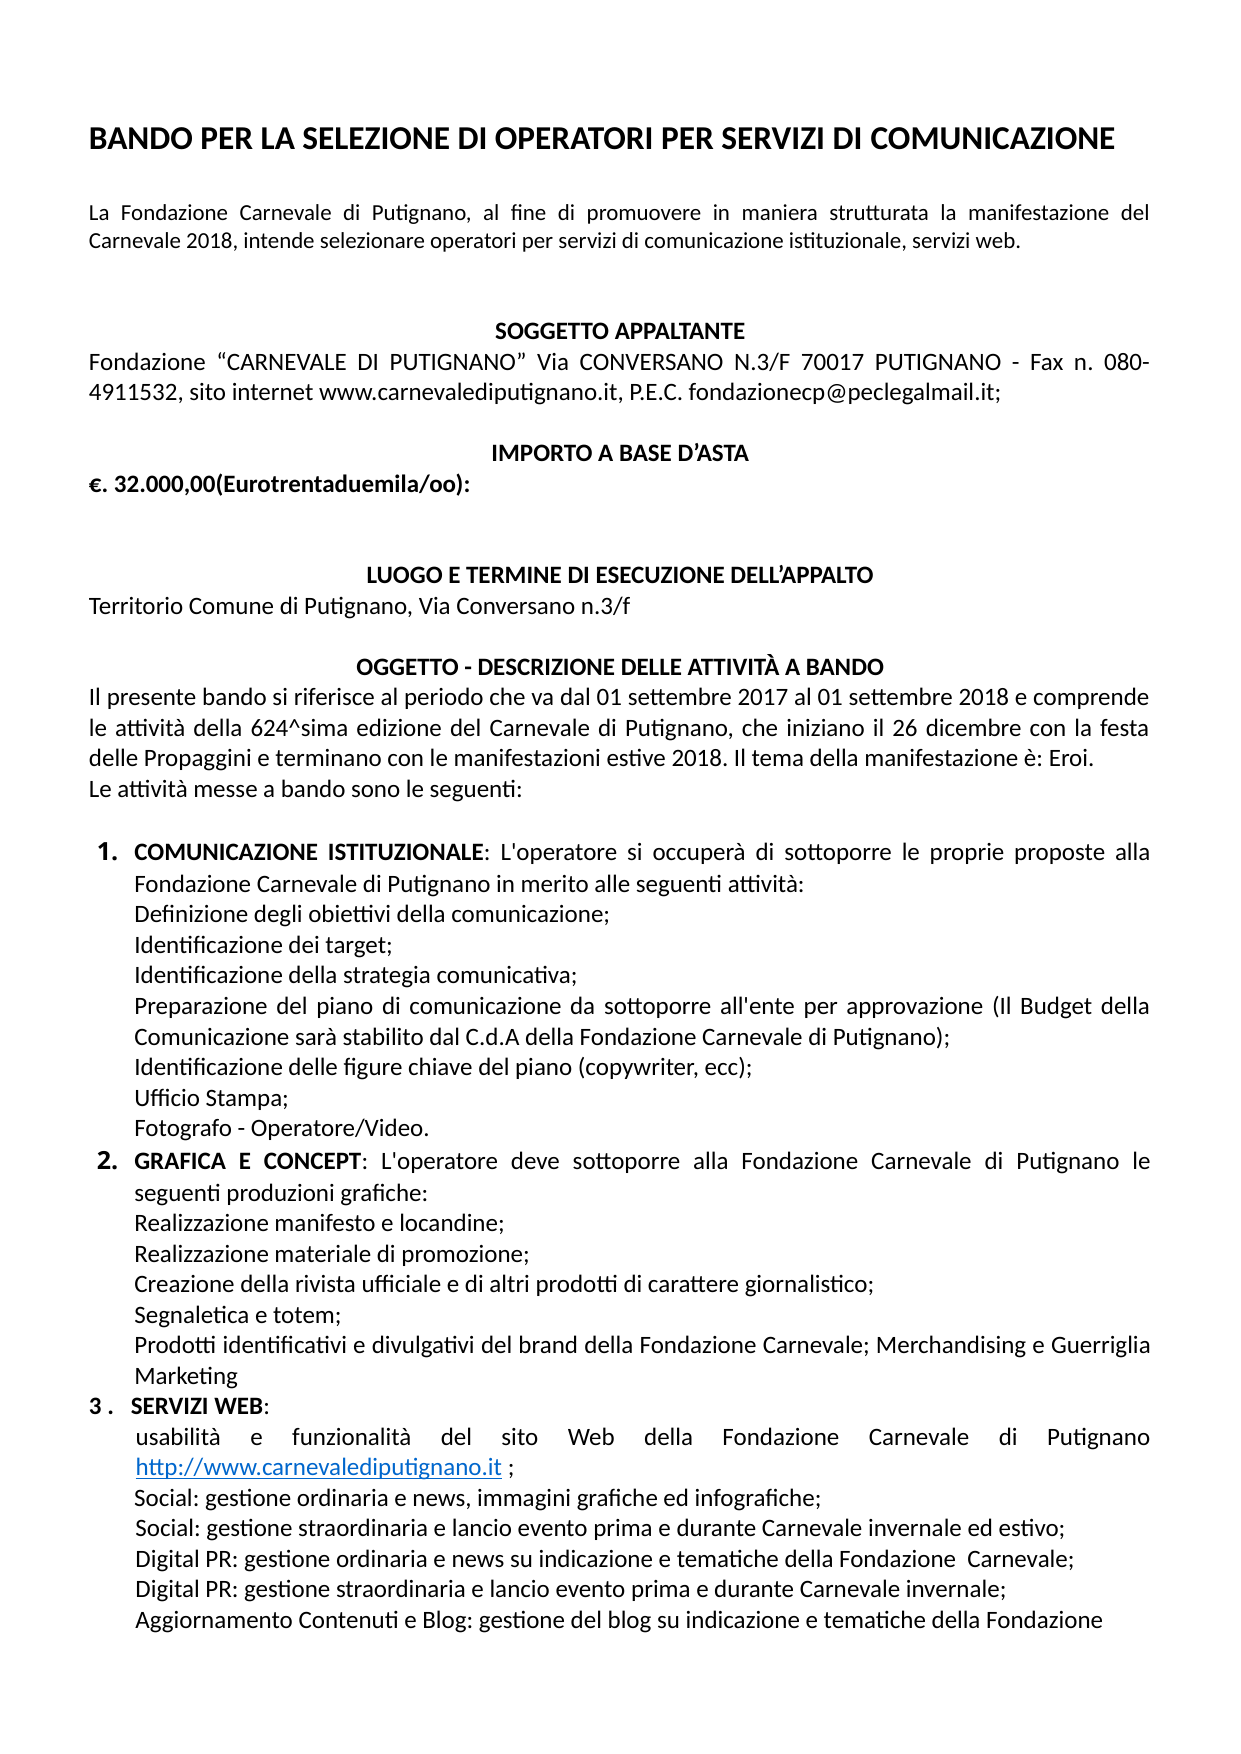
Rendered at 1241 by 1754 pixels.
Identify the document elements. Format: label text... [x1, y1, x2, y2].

text BANDO PER LA SELEZIONE DI OPERATORI PER SERVIZI DI COMUNICAZIONE [89, 117, 1152, 157]
text Ufficio Stampa; [89, 1082, 1152, 1112]
text usabilità e funzionalità del sito Web della Fondazione Carnevale di Putignano http://www.carnevalediputignano.it ; [135, 1421, 1152, 1482]
text Fotografo - Operatore/Video. [89, 1112, 1152, 1143]
text Definizione degli obiettivi della comunicazione; [89, 899, 1152, 929]
text Realizzazione manifesto e locandine; [89, 1207, 1152, 1238]
text OGGETTO - DESCRIZIONE DELLE ATTIVITÀ A BANDO [89, 651, 1152, 681]
text Identificazione della strategia comunicativa; [89, 960, 1152, 990]
text SOGGETTO APPALTANTE [89, 315, 1152, 346]
text Fondazione “CARNEVALE DI PUTIGNANO” Via CONVERSANO N.3/F 70017 PUTIGNANO - Fax n. 080-4911532, sito internet www.carnevalediputignano.it, P.E.C. fondazionecp@peclegalmail.it; [89, 346, 1152, 407]
text Identificazione delle figure chiave del piano (copywriter, ecc); [89, 1051, 1152, 1082]
text Il presente bando si riferisce al periodo che va dal 01 settembre 2017 al 01 settembre 2018 e comprende le attività della 624^sima edizione del Carnevale di Putignano, che iniziano il 26 dicembre con la festa delle Propaggini e terminano con le manifestazioni estive 2018. Il tema della manifestazione è: Eroi. [89, 681, 1152, 773]
text Aggiornamento Contenuti e Blog: gestione del blog su indicazione e tematiche della Fondazione [118, 1604, 1152, 1635]
text IMPORTO A BASE D’ASTA [89, 437, 1152, 468]
text Social: gestione ordinaria e news, immagini grafiche ed infografiche; [89, 1482, 1152, 1513]
text Digital PR: gestione straordinaria e lancio evento prima e durante Carnevale invernale; [118, 1574, 1152, 1604]
list COMUNICAZIONE ISTITUZIONALE: L'operatore si occuperà di sottoporre le proprie proposte alla Fondazione Carnevale di Putignano in merito alle seguenti attività: [97, 834, 1152, 899]
text Territorio Comune di Putignano, Via Conversano n.3/f [89, 590, 1152, 620]
text Creazione della rivista ufficiale e di altri prodotti di carattere giornalistico; [89, 1268, 1152, 1299]
text Prodotti identificativi e divulgativi del brand della Fondazione Carnevale; Merchandising e Guerriglia Marketing [134, 1329, 1152, 1391]
text La Fondazione Carnevale di Putignano, al fine di promuovere in maniera strutturata la manifestazione del Carnevale 2018, intende selezionare operatori per servizi di comunicazione istituzionale, servizi web. [89, 198, 1152, 254]
text Preparazione del piano di comunicazione da sottoporre all'ente per approvazione (Il Budget della Comunicazione sarà stabilito dal C.d.A della Fondazione Carnevale di Putignano); [134, 990, 1152, 1051]
text LUOGO E TERMINE DI ESECUZIONE DELL’APPALTO [89, 559, 1152, 590]
text 3 . SERVIZI WEB: [89, 1391, 1152, 1421]
text Digital PR: gestione ordinaria e news su indicazione e tematiche della Fondazione Carnevale; [118, 1543, 1152, 1574]
list GRAFICA E CONCEPT: L'operatore deve sottoporre alla Fondazione Carnevale di Putignano le seguenti produzioni grafiche: [97, 1143, 1152, 1207]
text Segnaletica e totem; [89, 1299, 1152, 1329]
text Realizzazione materiale di promozione; [89, 1238, 1152, 1268]
text Le attività messe a bando sono le seguenti: [89, 773, 1152, 803]
text Social: gestione straordinaria e lancio evento prima e durante Carnevale invernale ed estivo; [118, 1513, 1152, 1543]
text Identificazione dei target; [89, 929, 1152, 960]
text €. 32.000,00(Eurotrentaduemila/oo): [89, 468, 1152, 498]
